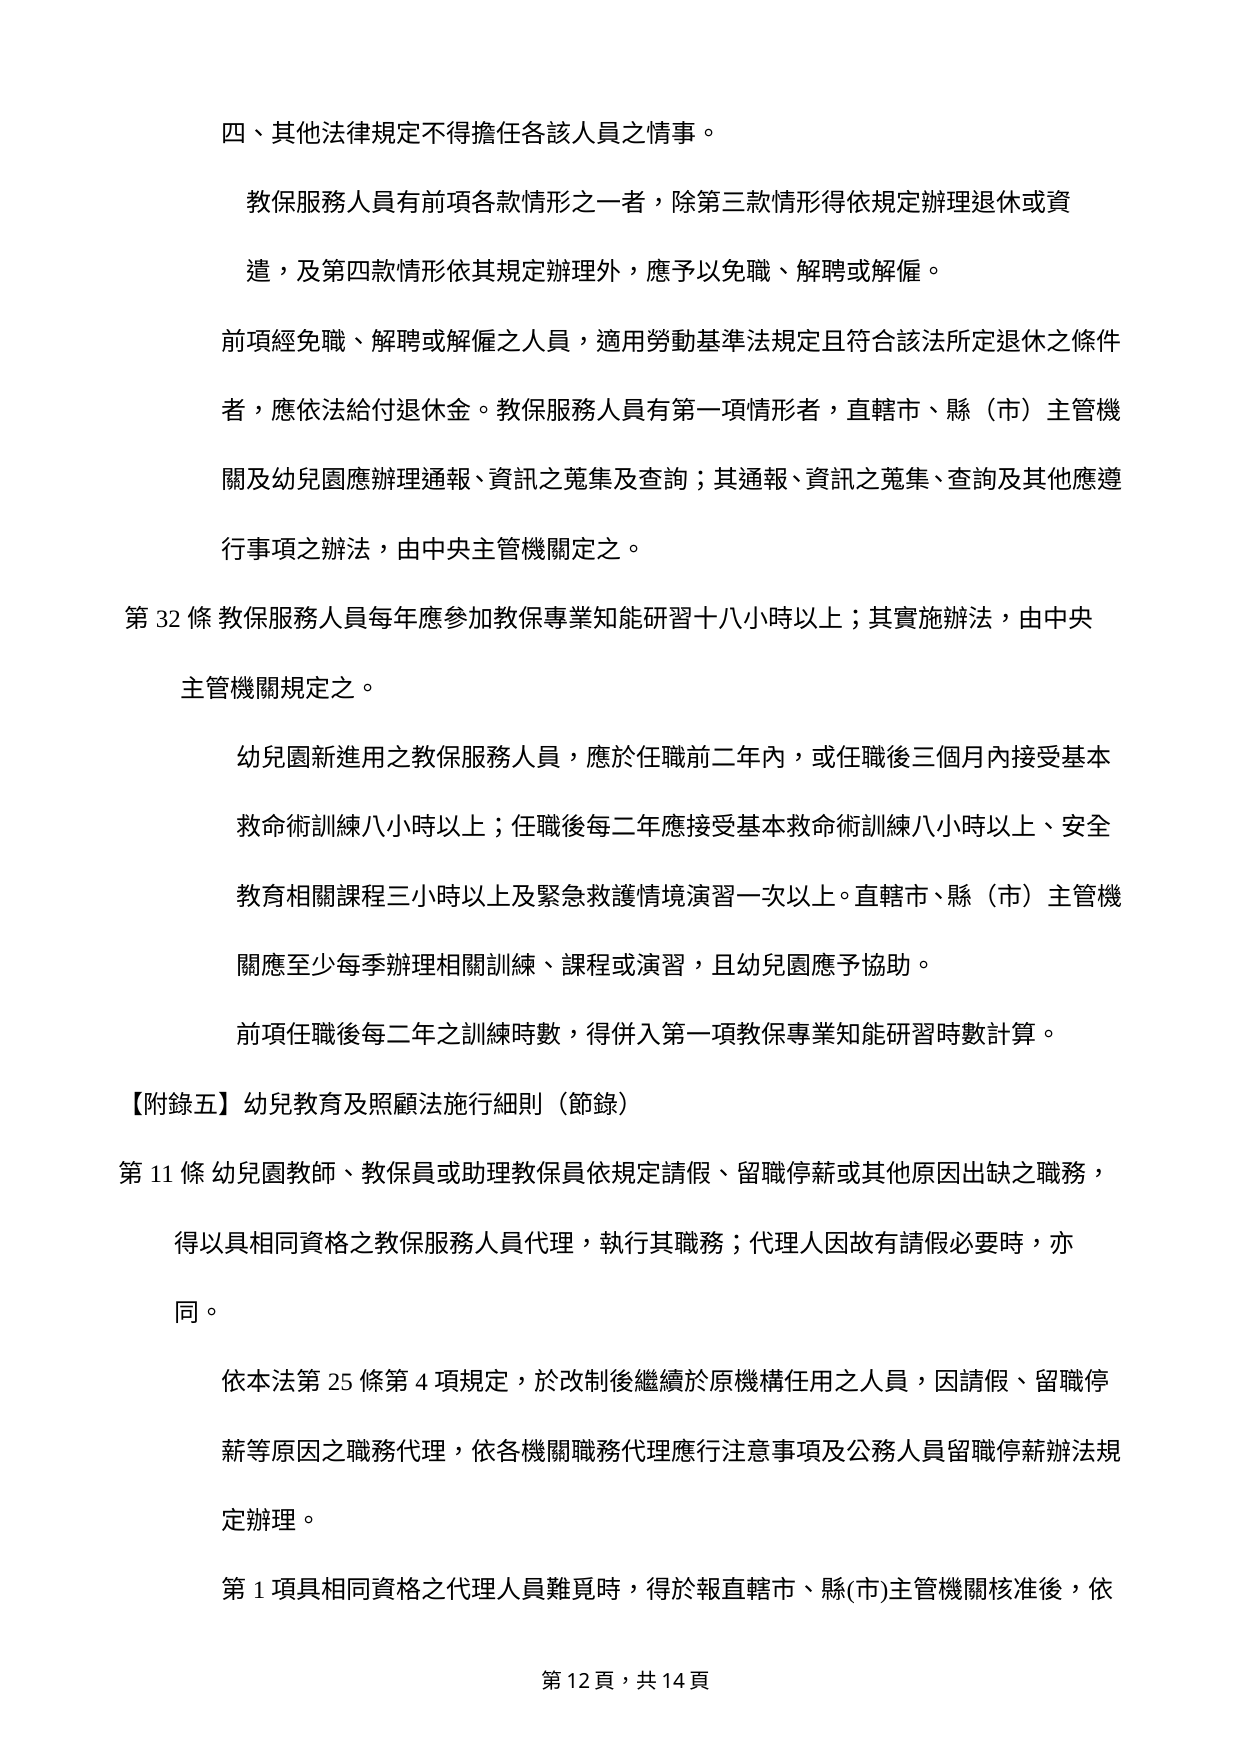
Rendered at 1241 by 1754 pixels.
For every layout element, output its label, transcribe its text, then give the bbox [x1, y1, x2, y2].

text 同。 [118, 1276, 1122, 1345]
text 前項經免職、解聘或解僱之人員，適用勞動基準法規定且符合該法所定退休之條件者，應依法給付退休金。教保服務人員有第一項情形者，直轄市、縣（市）主管機關及幼兒園應辦理通報、資訊之蒐集及查詢；其通報、資訊之蒐集、查詢及其他應遵行事項之辦法，由中央主管機關定之。 [221, 304, 1122, 582]
text 第 32 條 教保服務人員每年應參加教保專業知能研習十八小時以上；其實施辦法，由中央 [118, 582, 1122, 651]
text 主管機關規定之。 [118, 651, 1122, 721]
text 第 1 項具相同資格之代理人員難覓時，得於報直轄市、縣(市)主管機關核准後，依 [221, 1553, 1122, 1623]
text 【附錄五】幼兒教育及照顧法施行細則（節錄） [118, 1068, 1122, 1137]
text 遣，及第四款情形依其規定辦理外，應予以免職、解聘或解僱。 [221, 235, 1122, 304]
text 第 11 條 幼兒園教師、教保員或助理教保員依規定請假、留職停薪或其他原因出缺之職務， [118, 1137, 1122, 1206]
text 得以具相同資格之教保服務人員代理，執行其職務；代理人因故有請假必要時，亦 [118, 1206, 1122, 1276]
text 前項任職後每二年之訓練時數，得併入第一項教保專業知能研習時數計算。 [236, 998, 1122, 1068]
text 教保服務人員有前項各款情形之一者，除第三款情形得依規定辦理退休或資 [221, 166, 1122, 235]
text 四、其他法律規定不得擔任各該人員之情事。 [221, 96, 1122, 166]
text 幼兒園新進用之教保服務人員，應於任職前二年內，或任職後三個月內接受基本救命術訓練八小時以上；任職後每二年應接受基本救命術訓練八小時以上、安全教育相關課程三小時以上及緊急救護情境演習一次以上。直轄市、縣（市）主管機關應至少每季辦理相關訓練、課程或演習，且幼兒園應予協助。 [236, 721, 1122, 998]
text 依本法第 25 條第 4 項規定，於改制後繼續於原機構任用之人員，因請假、留職停薪等原因之職務代理，依各機關職務代理應行注意事項及公務人員留職停薪辦法規定辦理。 [221, 1345, 1122, 1553]
